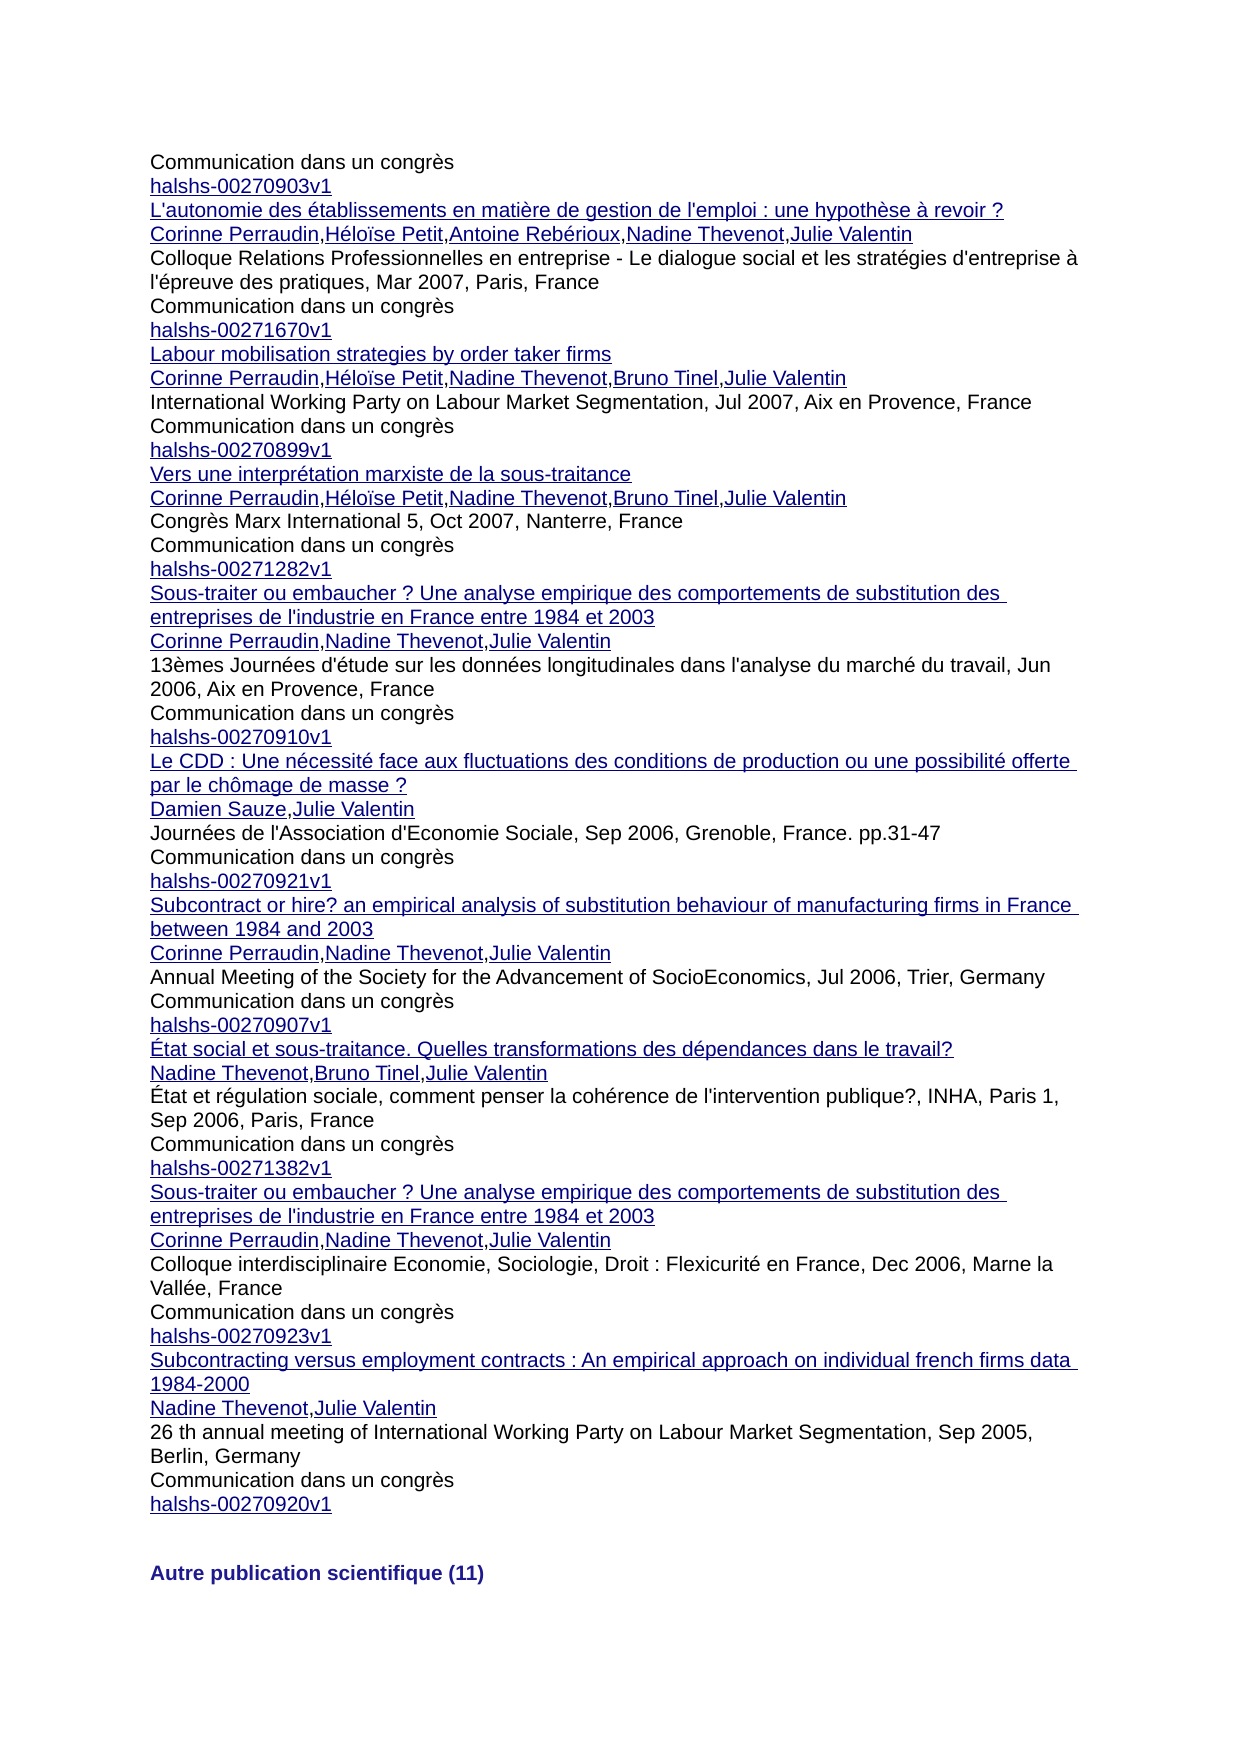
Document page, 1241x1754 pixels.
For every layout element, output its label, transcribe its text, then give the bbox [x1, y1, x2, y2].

table_cell Le CDD : Une nécessité face aux fluctuations des conditions de production ou une possibilité offerte par le chômage de masse ? Damien Sauze,Julie Valentin Journées de l'Association d'Economie Sociale, Sep 2006, Grenoble, France. pp.31-47 Communication dans un congrès halshs-00270921v1 [150, 749, 1090, 893]
subtitle Autre publication scientifique (11) [150, 1560, 1090, 1584]
table_cell Subcontract or hire? an empirical analysis of substitution behaviour of manufacturing firms in France between 1984 and 2003 Corinne Perraudin,Nadine Thevenot,Julie Valentin Annual Meeting of the Society for the Advancement of SocioEconomics, Jul 2006, Trier, Germany Communication dans un congrès halshs-00270907v1 [150, 893, 1090, 1036]
table_cell Communication dans un congrès halshs-00270903v1 [150, 150, 1090, 198]
table_cell État social et sous-traitance. Quelles transformations des dépendances dans le travail? Nadine Thevenot,Bruno Tinel,Julie Valentin État et régulation sociale, comment penser la cohérence de l'intervention publique?, INHA, Paris 1, Sep 2006, Paris, France Communication dans un congrès halshs-00271382v1 [150, 1036, 1090, 1180]
table_cell Subcontracting versus employment contracts : An empirical approach on individual french firms data 1984-2000 Nadine Thevenot,Julie Valentin 26 th annual meeting of International Working Party on Labour Market Segmentation, Sep 2005, Berlin, Germany Communication dans un congrès halshs-00270920v1 [150, 1348, 1090, 1516]
table_cell Sous-traiter ou embaucher ? Une analyse empirique des comportements de substitution des entreprises de l'industrie en France entre 1984 et 2003 Corinne Perraudin,Nadine Thevenot,Julie Valentin 13èmes Journées d'étude sur les données longitudinales dans l'analyse du marché du travail, Jun 2006, Aix en Provence, France Communication dans un congrès halshs-00270910v1 [150, 581, 1090, 749]
table_cell Labour mobilisation strategies by order taker firms Corinne Perraudin,Héloïse Petit,Nadine Thevenot,Bruno Tinel,Julie Valentin International Working Party on Labour Market Segmentation, Jul 2007, Aix en Provence, France Communication dans un congrès halshs-00270899v1 [150, 342, 1090, 461]
table_cell Sous-traiter ou embaucher ? Une analyse empirique des comportements de substitution des entreprises de l'industrie en France entre 1984 et 2003 Corinne Perraudin,Nadine Thevenot,Julie Valentin Colloque interdisciplinaire Economie, Sociologie, Droit : Flexicurité en France, Dec 2006, Marne la Vallée, France Communication dans un congrès halshs-00270923v1 [150, 1180, 1090, 1348]
table_cell Vers une interprétation marxiste de la sous-traitance Corinne Perraudin,Héloïse Petit,Nadine Thevenot,Bruno Tinel,Julie Valentin Congrès Marx International 5, Oct 2007, Nanterre, France Communication dans un congrès halshs-00271282v1 [150, 461, 1090, 581]
table_cell L'autonomie des établissements en matière de gestion de l'emploi : une hypothèse à revoir ? Corinne Perraudin,Héloïse Petit,Antoine Rebérioux,Nadine Thevenot,Julie Valentin Colloque Relations Professionnelles en entreprise - Le dialogue social et les stratégies d'entreprise à l'épreuve des pratiques, Mar 2007, Paris, France Communication dans un congrès halshs-00271670v1 [150, 198, 1090, 342]
